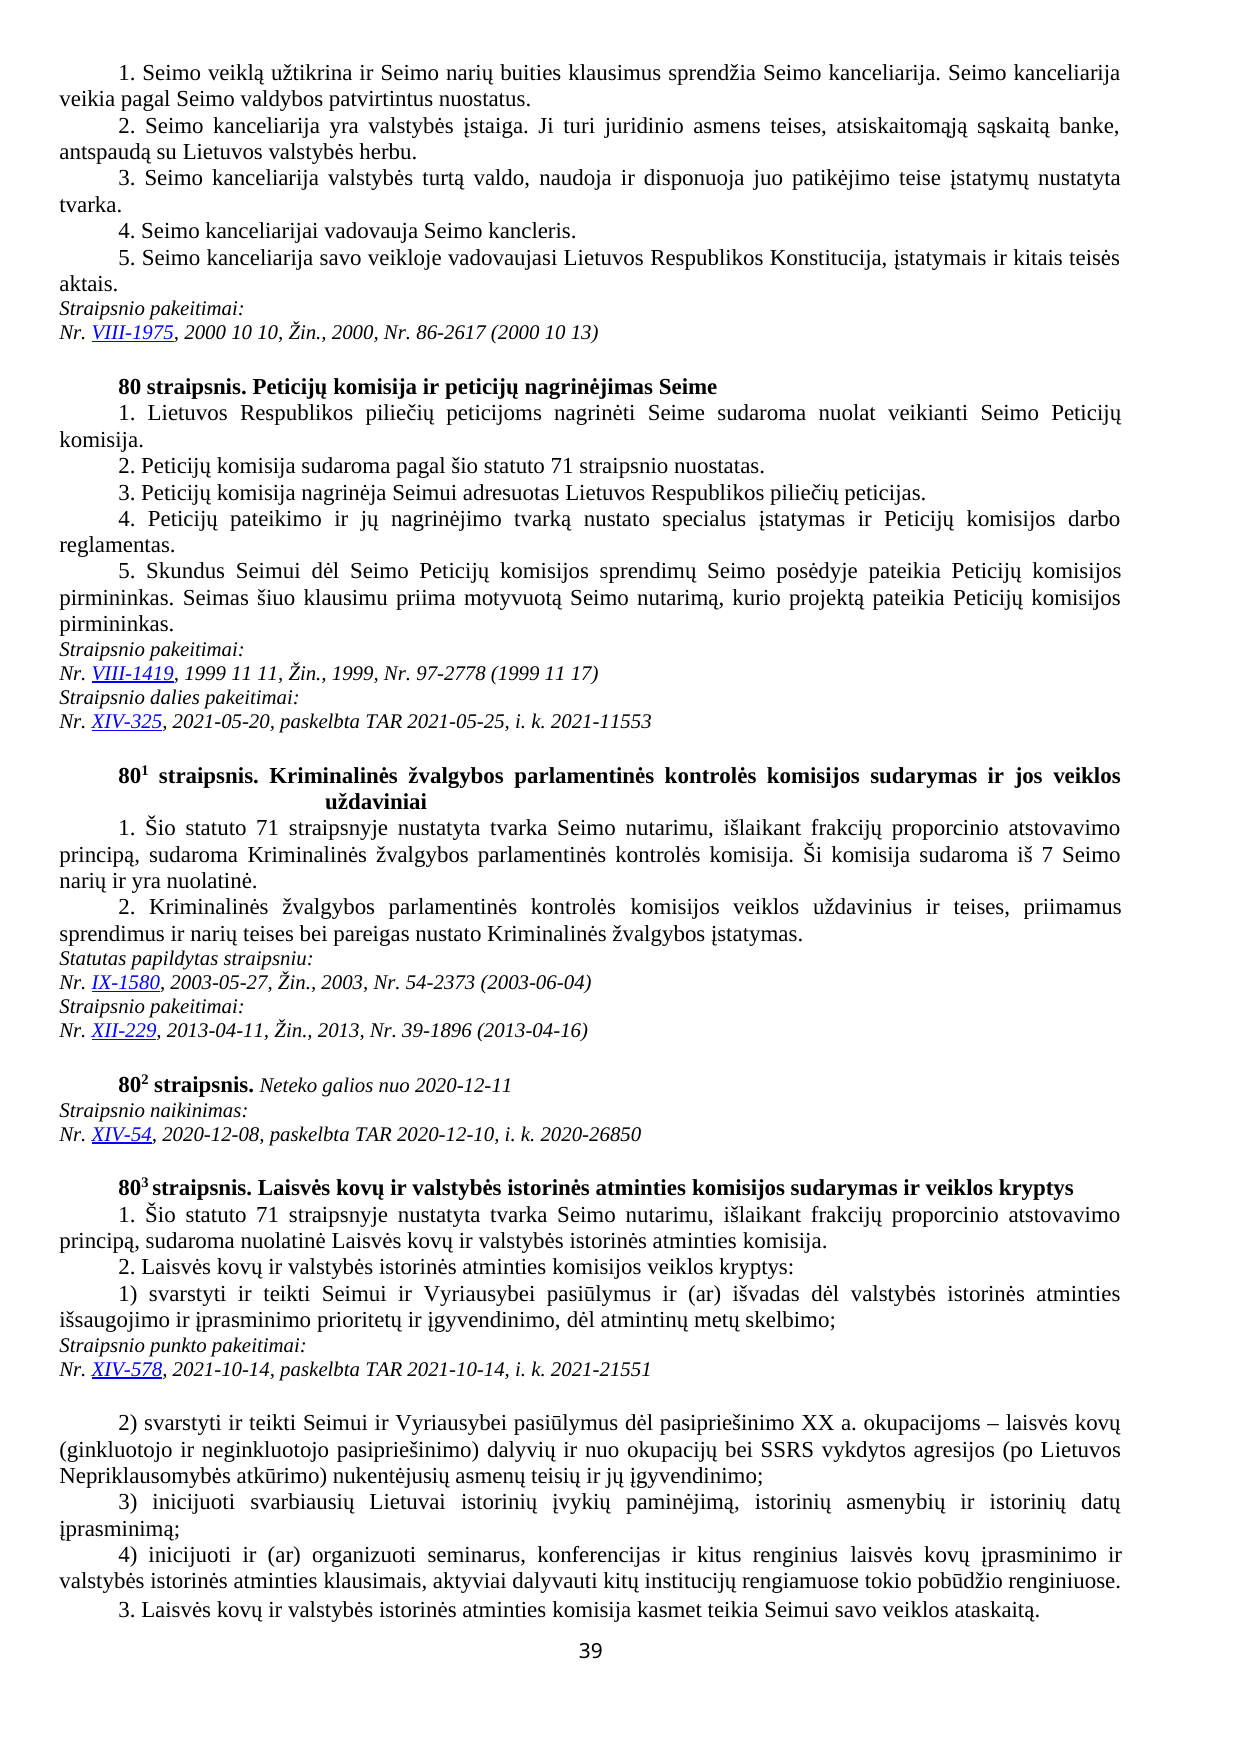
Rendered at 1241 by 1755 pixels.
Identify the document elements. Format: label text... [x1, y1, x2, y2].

text 4. Seimo kanceliarijai vadovauja Seimo kancleris. [59, 217, 1122, 243]
text 1. Lietuvos Respublikos piliečių peticijoms nagrinėti Seime sudaroma nuolat veikianti Seimo Peticijų komisija. [59, 399, 1122, 452]
text Nr. XIV-54, 2020-12-08, paskelbta TAR 2020-12-10, i. k. 2020-26850 [59, 1122, 1122, 1146]
text 801 straipsnis. Kriminalinės žvalgybos parlamentinės kontrolės komisijos sudarymas ir jos veiklos uždaviniai [118, 762, 1122, 814]
text Nr. VIII-1975, 2000 10 10, Žin., 2000, Nr. 86-2617 (2000 10 13) [59, 320, 1122, 344]
text Nr. IX-1580, 2003-05-27, Žin., 2003, Nr. 54-2373 (2003-06-04) [59, 970, 1122, 994]
text Nr. XII-229, 2013-04-11, Žin., 2013, Nr. 39-1896 (2013-04-16) [59, 1018, 1122, 1042]
text 2) svarstyti ir teikti Seimui ir Vyriausybei pasiūlymus dėl pasipriešinimo XX a. okupacijoms – laisvės kovų (ginkluotojo ir neginkluotojo pasipriešinimo) dalyvių ir nuo okupacijų bei SSRS vykdytos agresijos (po Lietuvos Nepriklausomybės atkūrimo) nukentėjusių asmenų teisių ir jų įgyvendinimo; [59, 1409, 1122, 1488]
text Straipsnio punkto pakeitimai: [59, 1332, 1122, 1357]
text 2. Kriminalinės žvalgybos parlamentinės kontrolės komisijos veiklos uždavinius ir teises, priimamus sprendimus ir narių teises bei pareigas nustato Kriminalinės žvalgybos įstatymas. [59, 893, 1122, 946]
text 1) svarstyti ir teikti Seimui ir Vyriausybei pasiūlymus ir (ar) išvadas dėl valstybės istorinės atminties išsaugojimo ir įprasminimo prioritetų ir įgyvendinimo, dėl atmintinų metų skelbimo; [59, 1280, 1122, 1332]
text Straipsnio naikinimas: [59, 1097, 1122, 1122]
text Straipsnio pakeitimai: [59, 637, 1122, 661]
text 3. Seimo kanceliarija valstybės turtą valdo, naudoja ir disponuoja juo patikėjimo teise įstatymų nustatyta tvarka. [59, 164, 1122, 217]
text 5. Seimo kanceliarija savo veikloje vadovaujasi Lietuvos Respublikos Konstitucija, įstatymais ir kitais teisės aktais. [59, 243, 1122, 296]
text 2. Laisvės kovų ir valstybės istorinės atminties komisijos veiklos kryptys: [59, 1253, 1122, 1280]
text 3. Peticijų komisija nagrinėja Seimui adresuotas Lietuvos Respublikos piliečių peticijas. [59, 478, 1122, 505]
text 2. Peticijų komisija sudaroma pagal šio statuto 71 straipsnio nuostatas. [59, 452, 1122, 478]
text Nr. XIV-325, 2021-05-20, paskelbta TAR 2021-05-25, i. k. 2021-11553 [59, 709, 1122, 733]
text 5. Skundus Seimui dėl Seimo Peticijų komisijos sprendimų Seimo posėdyje pateikia Peticijų komisijos pirmininkas. Seimas šiuo klausimu priima motyvuotą Seimo nutarimą, kurio projektą pateikia Peticijų komisijos pirmininkas. [59, 558, 1122, 637]
text 3. Laisvės kovų ir valstybės istorinės atminties komisija kasmet teikia Seimui savo veiklos ataskaitą. [59, 1594, 1122, 1623]
text 803 straipsnis. Laisvės kovų ir valstybės istorinės atminties komisijos sudarymas ir veiklos kryptys [118, 1174, 1122, 1201]
text 3) inicijuoti svarbiausių Lietuvai istorinių įvykių paminėjimą, istorinių asmenybių ir istorinių datų įprasminimą; [59, 1488, 1122, 1541]
text Statutas papildytas straipsniu: [59, 946, 1122, 970]
text 4) inicijuoti ir (ar) organizuoti seminarus, konferencijas ir kitus renginius laisvės kovų įprasminimo ir valstybės istorinės atminties klausimais, aktyviai dalyvauti kitų institucijų rengiamuose tokio pobūdžio renginiuose. [59, 1541, 1122, 1594]
text 1. Šio statuto 71 straipsnyje nustatyta tvarka Seimo nutarimu, išlaikant frakcijų proporcinio atstovavimo principą, sudaroma nuolatinė Laisvės kovų ir valstybės istorinės atminties komisija. [59, 1201, 1122, 1253]
text 802 straipsnis. Neteko galios nuo 2020-12-11 [59, 1071, 1122, 1097]
text Nr. VIII-1419, 1999 11 11, Žin., 1999, Nr. 97-2778 (1999 11 17) [59, 661, 1122, 685]
text 80 straipsnis. Peticijų komisija ir peticijų nagrinėjimas Seime [59, 373, 1122, 399]
text 4. Peticijų pateikimo ir jų nagrinėjimo tvarką nustato specialus įstatymas ir Peticijų komisijos darbo reglamentas. [59, 505, 1122, 558]
text 2. Seimo kanceliarija yra valstybės įstaiga. Ji turi juridinio asmens teises, atsiskaitomąją sąskaitą banke, antspaudą su Lietuvos valstybės herbu. [59, 112, 1122, 164]
text Nr. XIV-578, 2021-10-14, paskelbta TAR 2021-10-14, i. k. 2021-21551 [59, 1357, 1122, 1381]
text Straipsnio pakeitimai: [59, 296, 1122, 320]
text Straipsnio pakeitimai: [59, 994, 1122, 1018]
text Straipsnio dalies pakeitimai: [59, 685, 1122, 709]
text 1. Seimo veiklą užtikrina ir Seimo narių buities klausimus sprendžia Seimo kanceliarija. Seimo kanceliarija veikia pagal Seimo valdybos patvirtintus nuostatus. [59, 59, 1122, 112]
text 1. Šio statuto 71 straipsnyje nustatyta tvarka Seimo nutarimu, išlaikant frakcijų proporcinio atstovavimo principą, sudaroma Kriminalinės žvalgybos parlamentinės kontrolės komisija. Ši komisija sudaroma iš 7 Seimo narių ir yra nuolatinė. [59, 814, 1122, 893]
